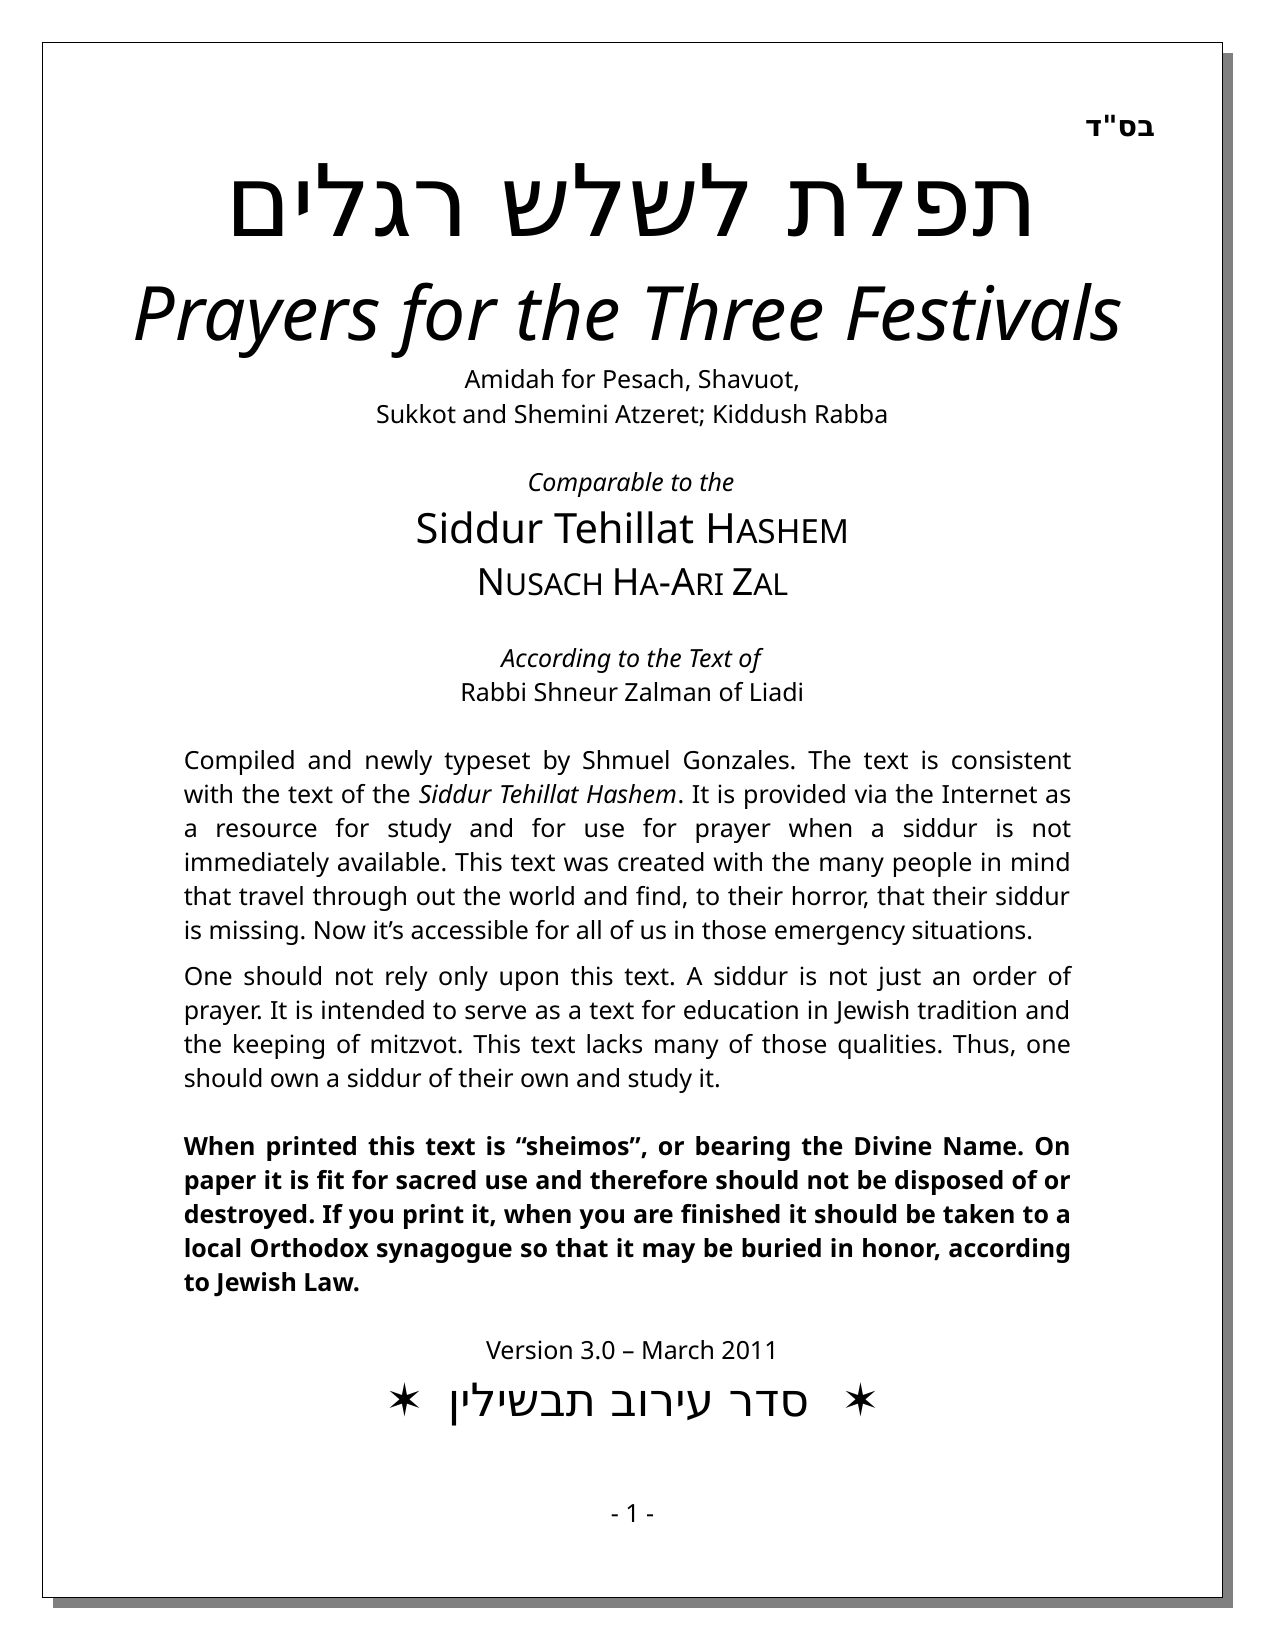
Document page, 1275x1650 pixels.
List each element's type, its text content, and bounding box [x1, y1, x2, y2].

text Comparable to the [109, 464, 1155, 498]
text בס"ד [109, 109, 1155, 143]
text Siddur Tehillat HASHEM [109, 498, 1155, 555]
text ✶ סדר עירוב תבשילין ✶ [109, 1367, 1155, 1429]
text Sukkot and Shemini Atzeret; Kiddush Rabba [109, 396, 1155, 430]
text תפלת לשלש רגלים [109, 143, 1155, 260]
text Version 3.0 – March 2011 [109, 1333, 1155, 1367]
text Compiled and newly typeset by Shmuel Gonzales. The text is consistent with the text of the Siddur Tehillat Hashem. It is provided via the Internet as a resource for study and for use for prayer when a siddur is not immediately available. This text was created with the many people in mind that travel through out the world and find, to their horror, that their siddur is missing. Now it’s accessible for all of us in those emergency situations. [183, 742, 1072, 947]
text NUSACH HA-ARI ZAL [109, 555, 1155, 606]
text Amidah for Pesach, Shavuot, [109, 362, 1155, 396]
text When printed this text is “sheimos”, or bearing the Divine Name. On paper it is fit for sacred use and therefore should not be disposed of or destroyed. If you print it, when you are finished it should be taken to a local Orthodox synagogue so that it may be buried in honor, according to Jewish Law. [183, 1128, 1072, 1299]
text Rabbi Shneur Zalman of Liadi [109, 674, 1155, 708]
text One should not rely only upon this text. A siddur is not just an order of prayer. It is intended to serve as a text for education in Jewish tradition and the keeping of mitzvot. This text lacks many of those qualities. Thus, one should own a siddur of their own and study it. [183, 958, 1072, 1094]
text Prayers for the Three Festivals [109, 260, 1155, 362]
text According to the Text of [109, 640, 1155, 674]
